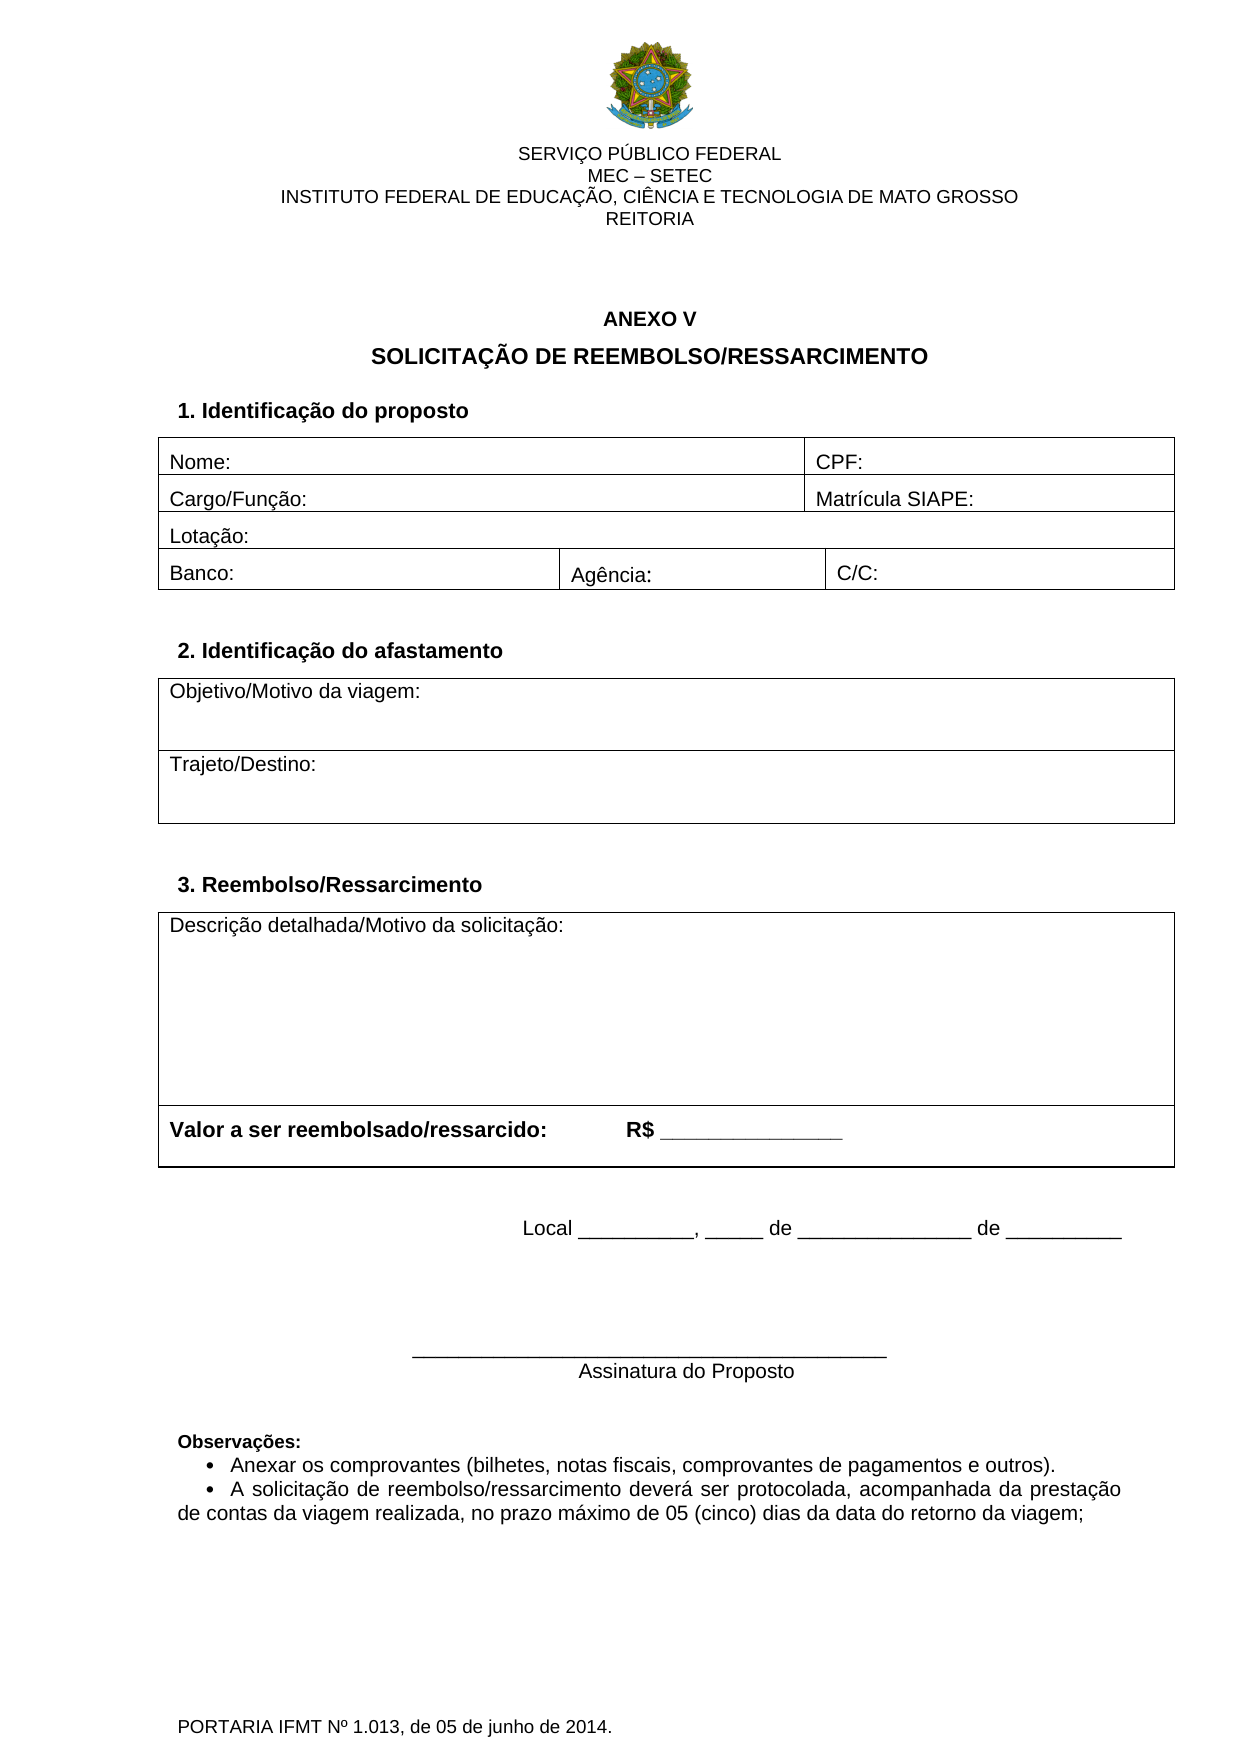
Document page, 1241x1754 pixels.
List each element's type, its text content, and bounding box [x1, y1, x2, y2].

table_cell Trajeto/Destino: [159, 751, 1174, 823]
table_header Descrição detalhada/Motivo da solicitação: [159, 913, 1174, 1104]
text _________________________________________ [177, 1335, 1122, 1359]
text Observações: [177, 1431, 1122, 1453]
text 3. Reembolso/Ressarcimento [177, 872, 1122, 897]
text 2. Identificação do afastamento [177, 638, 1122, 663]
table_cell Cargo/Função: [159, 475, 804, 511]
table_header Objetivo/Motivo da viagem: [159, 679, 1174, 750]
table_header CPF: [805, 438, 1174, 474]
table_cell Lotação: [159, 512, 1174, 548]
table_cell C/C: [826, 549, 1174, 589]
table_header Nome: [159, 438, 804, 474]
text Local __________, _____ de _______________ de __________ [177, 1215, 1122, 1239]
text Assinatura do Proposto [177, 1359, 1122, 1383]
text SOLICITAÇÃO DE REEMBOLSO/RESSARCIMENTO [177, 343, 1122, 369]
table_cell Valor a ser reembolsado/ressarcido: R$ _______________ [159, 1106, 1174, 1166]
text 1. Identificação do proposto [177, 398, 1122, 423]
table_cell Banco: [159, 549, 559, 589]
picture [606, 42, 693, 129]
text ANEXO V [177, 307, 1122, 331]
table_cell Matrícula SIAPE: [805, 475, 1174, 511]
list A solicitação de reembolso/ressarcimento deverá ser protocolada, acompanhada da prestação de contas da viagem realizada, no prazo máximo de 05 (cinco) dias da data do retorno da viagem; [177, 1477, 1122, 1524]
list Anexar os comprovantes (bilhetes, notas fiscais, comprovantes de pagamentos e outros). [177, 1453, 1122, 1477]
table_cell Agência: [560, 549, 825, 589]
